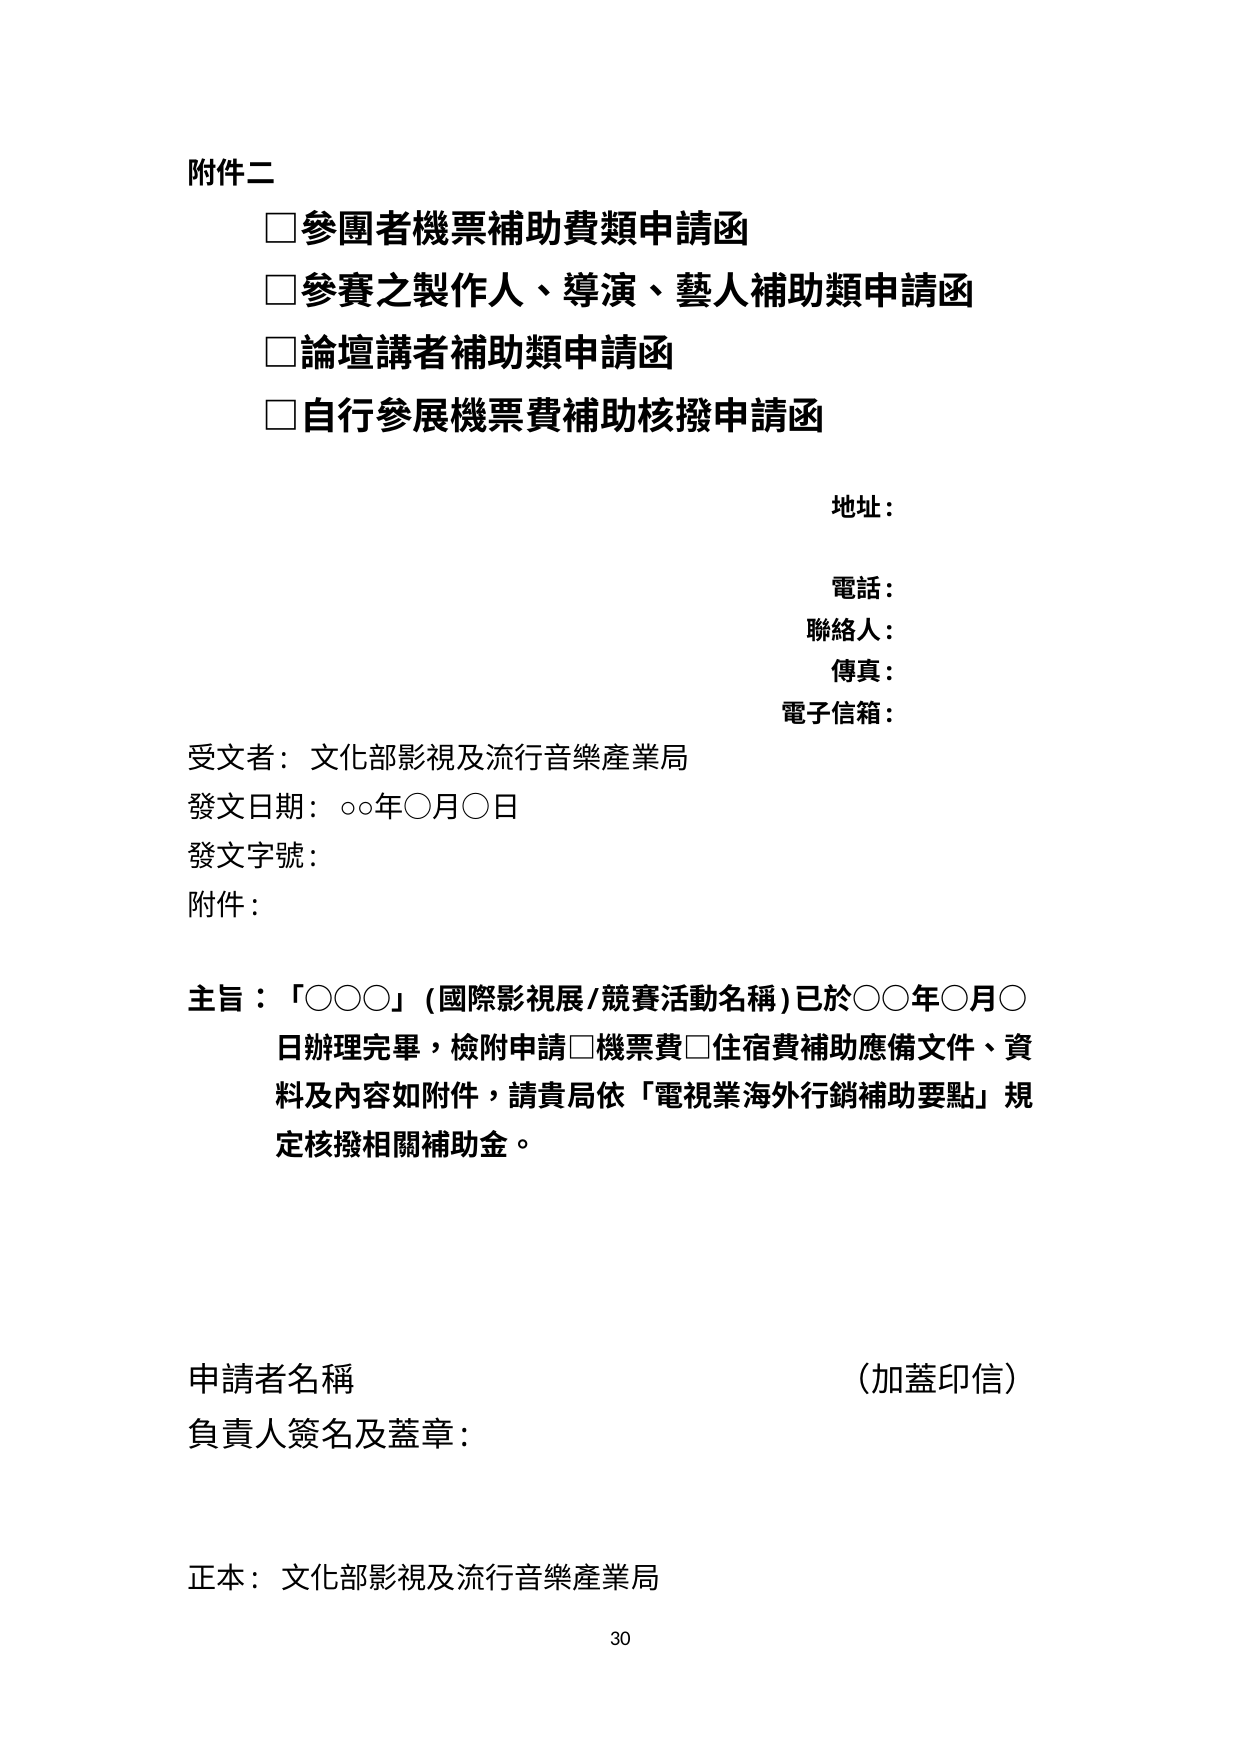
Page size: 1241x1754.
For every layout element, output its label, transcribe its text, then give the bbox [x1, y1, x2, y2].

text 主旨：「○○○」(國際影視展/競賽活動名稱)已於○○年○月○日辦理完畢，檢附申請□機票費□住宿費補助應備文件、資料及內容如附件，請貴局依「電視業海外行銷補助要點」規定核撥相關補助金。 [187, 976, 1053, 1164]
text 電話: [187, 529, 896, 605]
text 發文字號: [187, 833, 1053, 875]
text 申請者名稱 （加蓋印信） [187, 1352, 1053, 1401]
text □參賽之製作人、導演、藝人補助類申請函 [187, 261, 1044, 315]
text 發文日期: ○○年○月○日 [187, 784, 1053, 826]
text 電子信箱: [187, 693, 896, 730]
text 受文者: 文化部影視及流行音樂產業局 [187, 735, 1053, 777]
text 傳真: [187, 652, 896, 688]
text 附件: [187, 881, 1053, 924]
text 附件二 [187, 150, 1053, 192]
text □參團者機票補助費類申請函 [187, 198, 896, 253]
text 負責人簽名及蓋章: [187, 1408, 1053, 1456]
text 正本: 文化部影視及流行音樂產業局 [187, 1555, 1053, 1597]
text 聯絡人: [187, 610, 896, 646]
text □自行參展機票費補助核撥申請函 [187, 386, 1029, 440]
text □論壇講者補助類申請函 [187, 323, 1044, 378]
text 地址: [187, 487, 896, 523]
